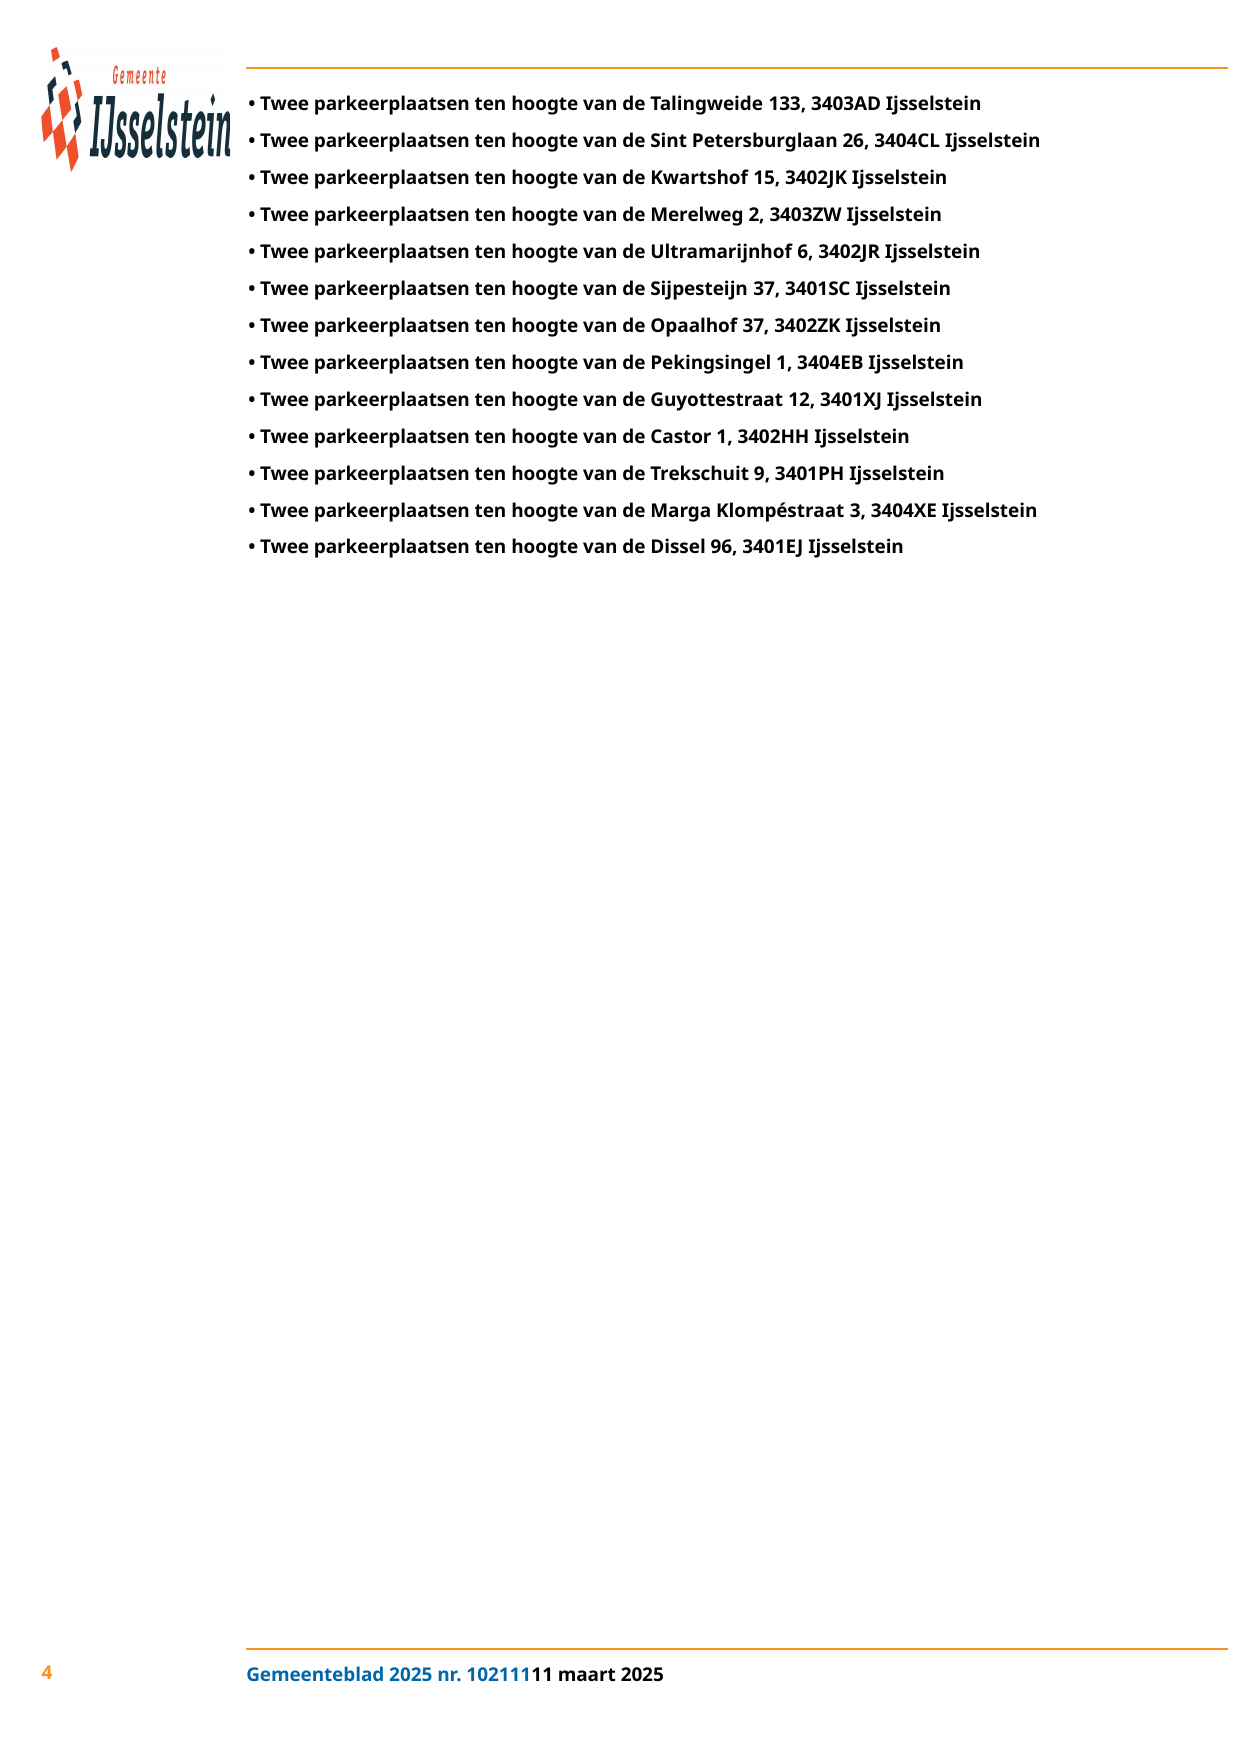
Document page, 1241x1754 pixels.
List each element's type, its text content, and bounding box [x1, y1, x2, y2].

text • Twee parkeerplaatsen ten hoogte van de Kwartshof 15, 3402JK Ijsselstein [248, 169, 1152, 188]
text • Twee parkeerplaatsen ten hoogte van de Ultramarijnhof 6, 3402JR Ijsselstein [248, 243, 1152, 262]
text • Twee parkeerplaatsen ten hoogte van de Dissel 96, 3401EJ Ijsselstein [248, 538, 1152, 558]
text • Twee parkeerplaatsen ten hoogte van de Talingweide 133, 3403AD Ijsselstein [248, 95, 1152, 114]
text • Twee parkeerplaatsen ten hoogte van de Sint Petersburglaan 26, 3404CL Ijsselstein [248, 132, 1152, 151]
text • Twee parkeerplaatsen ten hoogte van de Opaalhof 37, 3402ZK Ijsselstein [248, 317, 1152, 336]
text • Twee parkeerplaatsen ten hoogte van de Guyottestraat 12, 3401XJ Ijsselstein [248, 391, 1152, 410]
text • Twee parkeerplaatsen ten hoogte van de Sijpesteijn 37, 3401SC Ijsselstein [248, 280, 1152, 299]
text • Twee parkeerplaatsen ten hoogte van de Trekschuit 9, 3401PH Ijsselstein [248, 464, 1152, 484]
text • Twee parkeerplaatsen ten hoogte van de Castor 1, 3402HH Ijsselstein [248, 428, 1152, 447]
text • Twee parkeerplaatsen ten hoogte van de Marga Klompéstraat 3, 3404XE Ijsselstein [248, 502, 1152, 521]
picture [41, 47, 231, 172]
text • Twee parkeerplaatsen ten hoogte van de Pekingsingel 1, 3404EB Ijsselstein [248, 354, 1152, 373]
text • Twee parkeerplaatsen ten hoogte van de Merelweg 2, 3403ZW Ijsselstein [248, 206, 1152, 225]
